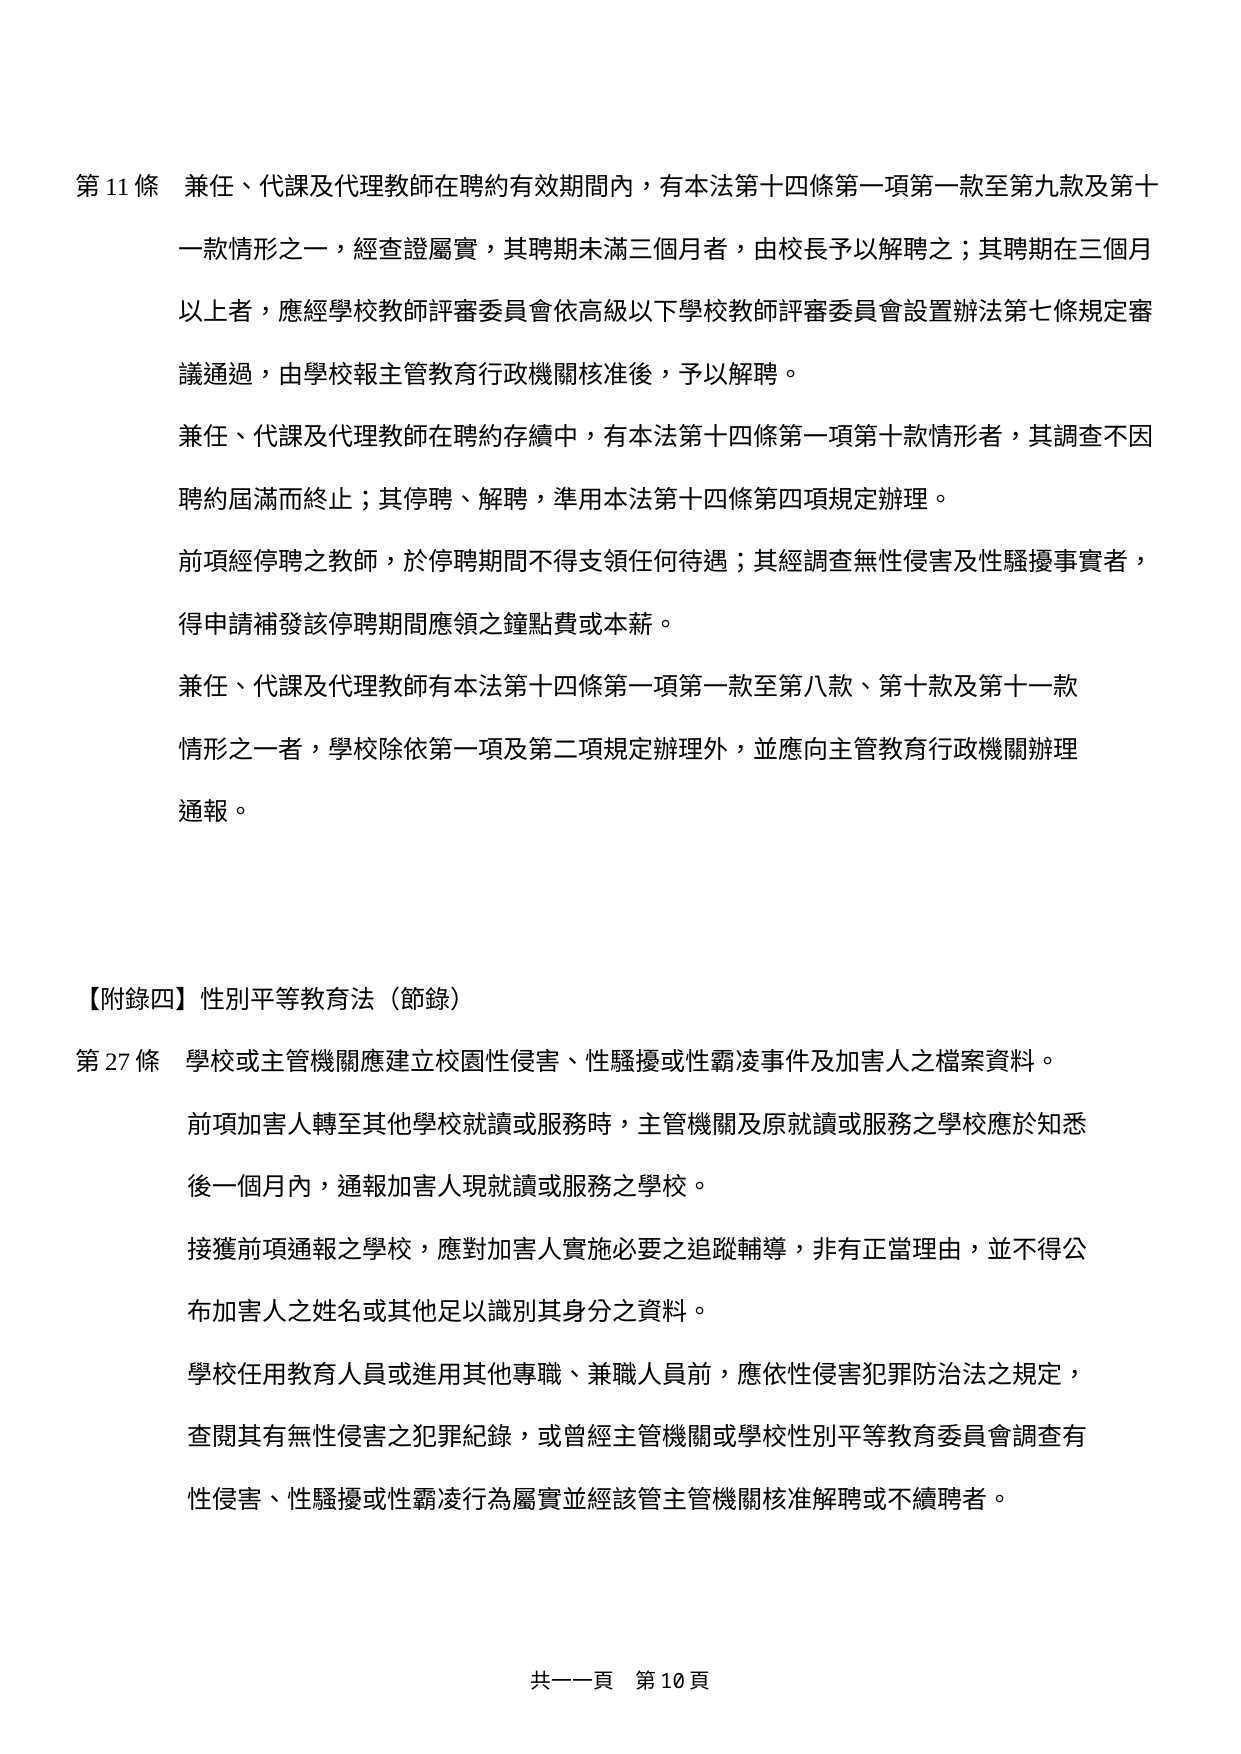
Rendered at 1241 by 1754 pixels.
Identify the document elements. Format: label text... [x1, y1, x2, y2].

text 兼任、代課及代理教師有本法第十四條第一項第一款至第八款、第十款及第十一款 [178, 643, 1165, 706]
text 【附錄四】性別平等教育法（節錄） [75, 956, 1165, 1018]
text 前項加害人轉至其他學校就讀或服務時，主管機關及原就讀或服務之學校應於知悉 [75, 1081, 1165, 1143]
text 情形之一者，學校除依第一項及第二項規定辦理外，並應向主管教育行政機關辦理 [178, 706, 1165, 768]
text 第11條 兼任、代課及代理教師在聘約有效期間內，有本法第十四條第一項第一款至第九款及第十一款情形之一，經查證屬實，其聘期未滿三個月者，由校長予以解聘之；其聘期在三個月以上者，應經學校教師評審委員會依高級以下學校教師評審委員會設置辦法第七條規定審議通過，由學校報主管教育行政機關核准後，予以解聘。 [75, 143, 1165, 393]
text 第27條 學校或主管機關應建立校園性侵害、性騷擾或性霸凌事件及加害人之檔案資料。 [75, 1018, 1165, 1081]
text 布加害人之姓名或其他足以識別其身分之資料。 [75, 1268, 1165, 1331]
text 後一個月內，通報加害人現就讀或服務之學校。 [75, 1143, 1165, 1206]
text 學校任用教育人員或進用其他專職、兼職人員前，應依性侵害犯罪防治法之規定， [75, 1331, 1165, 1393]
text 性侵害、性騷擾或性霸凌行為屬實並經該管主管機關核准解聘或不續聘者。 [75, 1456, 1165, 1518]
text 接獲前項通報之學校，應對加害人實施必要之追蹤輔導，非有正當理由，並不得公 [75, 1206, 1165, 1268]
text 兼任、代課及代理教師在聘約存續中，有本法第十四條第一項第十款情形者，其調查不因聘約屆滿而終止；其停聘、解聘，準用本法第十四條第四項規定辦理。 [178, 393, 1165, 518]
text 前項經停聘之教師，於停聘期間不得支領任何待遇；其經調查無性侵害及性騷擾事實者，得申請補發該停聘期間應領之鐘點費或本薪。 [178, 518, 1165, 643]
text 通報。 [178, 768, 1165, 831]
text 查閱其有無性侵害之犯罪紀錄，或曾經主管機關或學校性別平等教育委員會調查有 [75, 1393, 1165, 1456]
